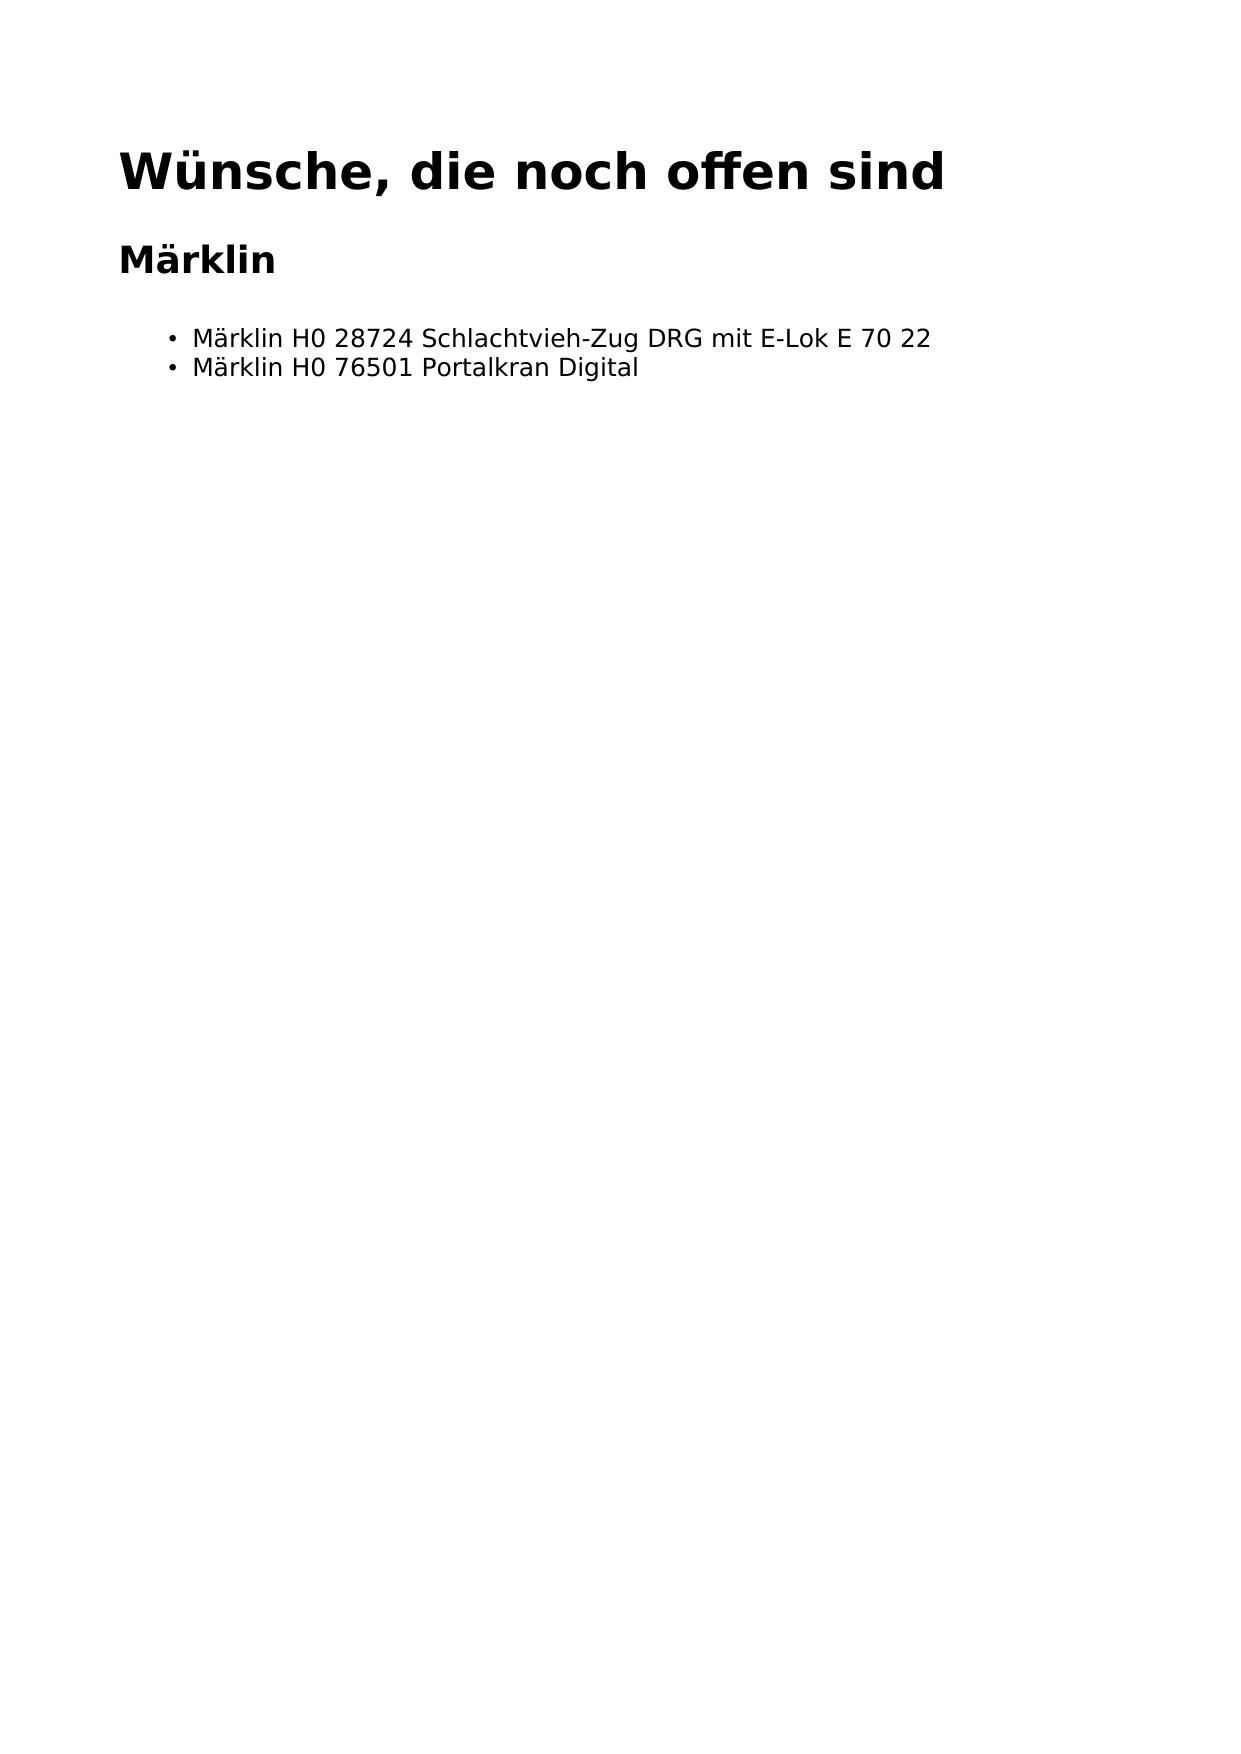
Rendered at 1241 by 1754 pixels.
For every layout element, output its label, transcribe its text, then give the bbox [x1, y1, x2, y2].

subtitle Wünsche, die noch offen sind [118, 143, 1122, 201]
list Märklin H0 76501 Portalkran Digital [177, 354, 1122, 383]
subtitle Märklin [118, 239, 1122, 282]
list Märklin H0 28724 Schlachtvieh-Zug DRG mit E-Lok E 70 22 [177, 324, 1122, 354]
